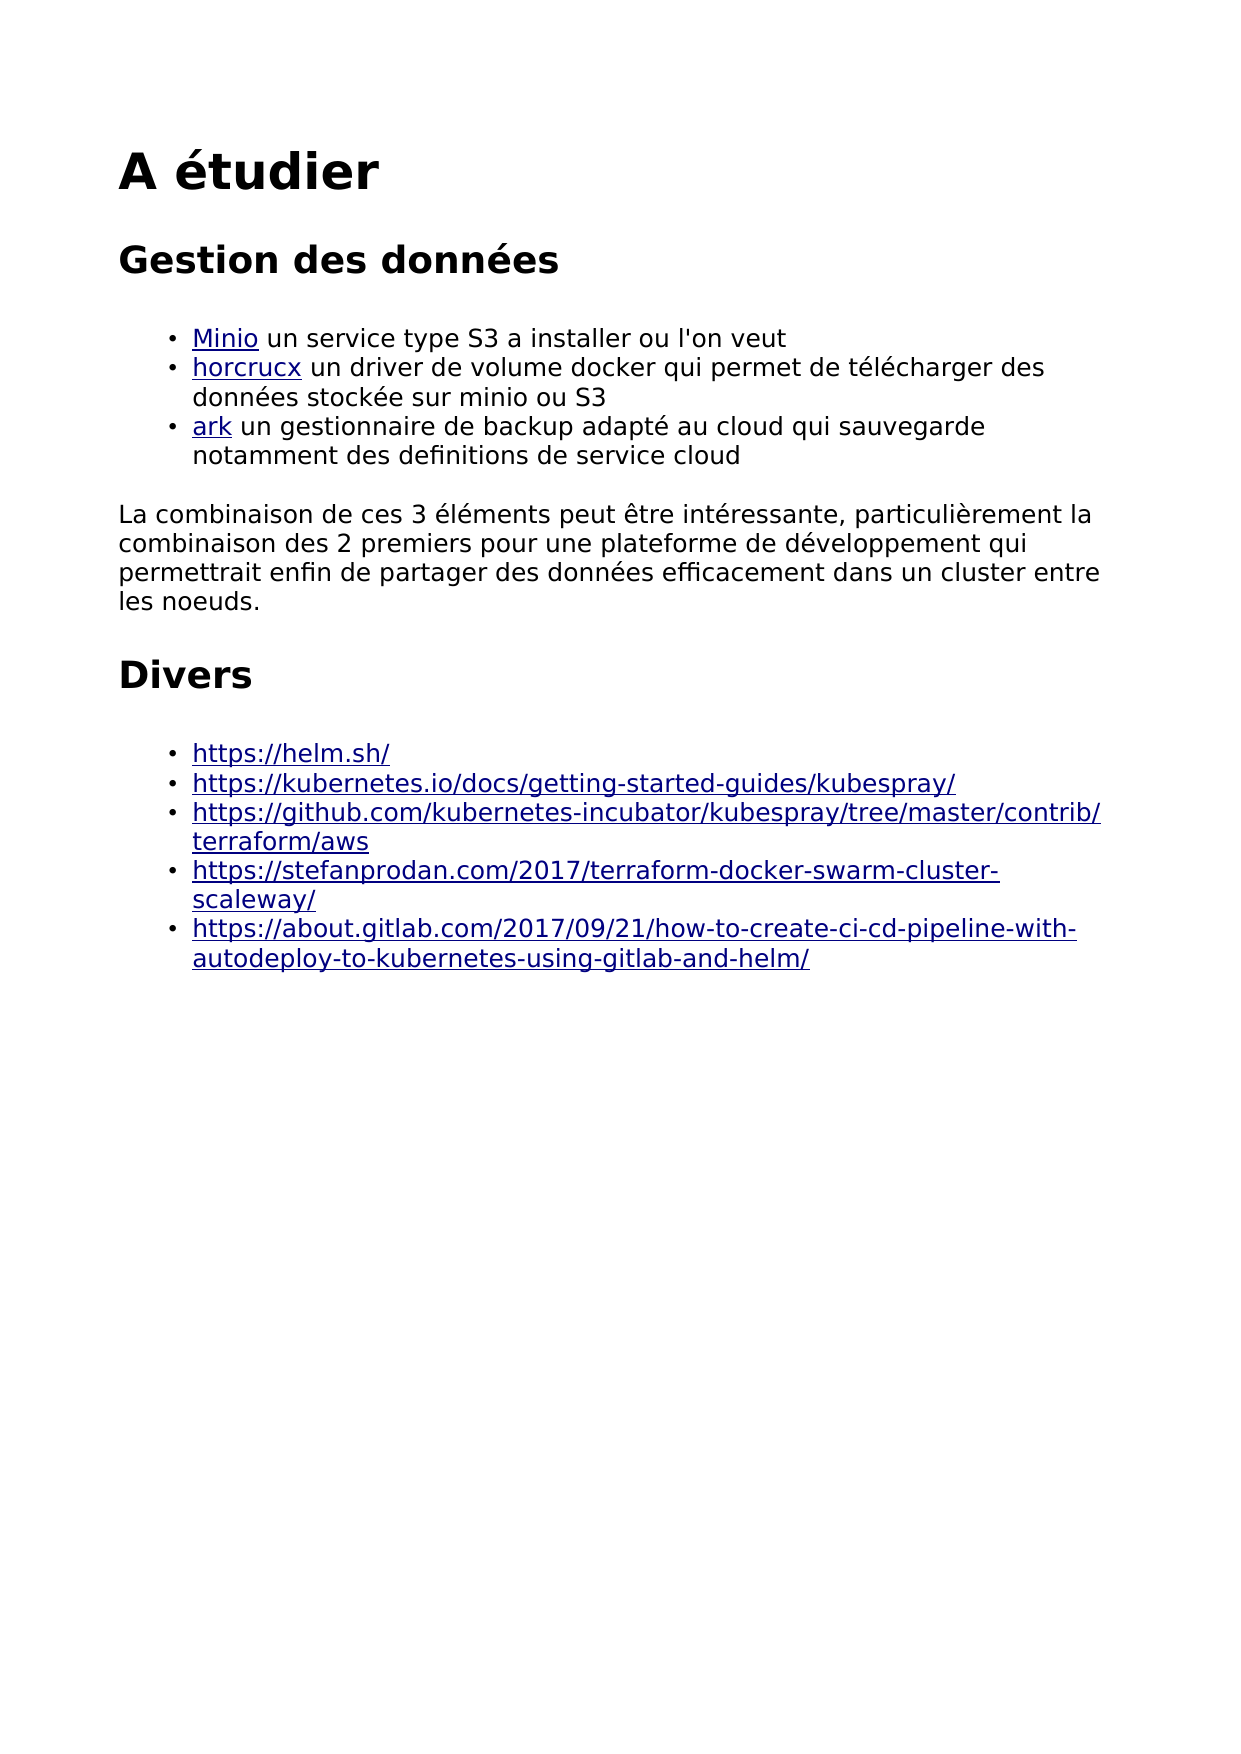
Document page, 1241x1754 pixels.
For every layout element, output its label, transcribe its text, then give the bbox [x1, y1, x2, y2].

list Minio un service type S3 a installer ou l'on veut [177, 324, 1122, 354]
list https://kubernetes.io/docs/getting-started-guides/kubespray/ [177, 769, 1122, 798]
text La combinaison de ces 3 éléments peut être intéressante, particulièrement la combinaison des 2 premiers pour une plateforme de développement qui permettrait enfin de partager des données efficacement dans un cluster entre les noeuds. [118, 500, 1122, 616]
list https://github.com/kubernetes-incubator/kubespray/tree/master/contrib/terraform/aws [177, 798, 1122, 856]
subtitle Divers [118, 654, 1122, 698]
list horcrucx un driver de volume docker qui permet de télécharger des données stockée sur minio ou S3 [177, 354, 1122, 412]
list ark un gestionnaire de backup adapté au cloud qui sauvegarde notamment des definitions de service cloud [177, 412, 1122, 470]
list https://stefanprodan.com/2017/terraform-docker-swarm-cluster-scaleway/ [177, 856, 1122, 914]
subtitle Gestion des données [118, 239, 1122, 282]
subtitle A étudier [118, 143, 1122, 201]
list https://helm.sh/ [177, 739, 1122, 769]
list https://about.gitlab.com/2017/09/21/how-to-create-ci-cd-pipeline-with-autodeploy-to-kubernetes-using-gitlab-and-helm/ [177, 914, 1122, 973]
